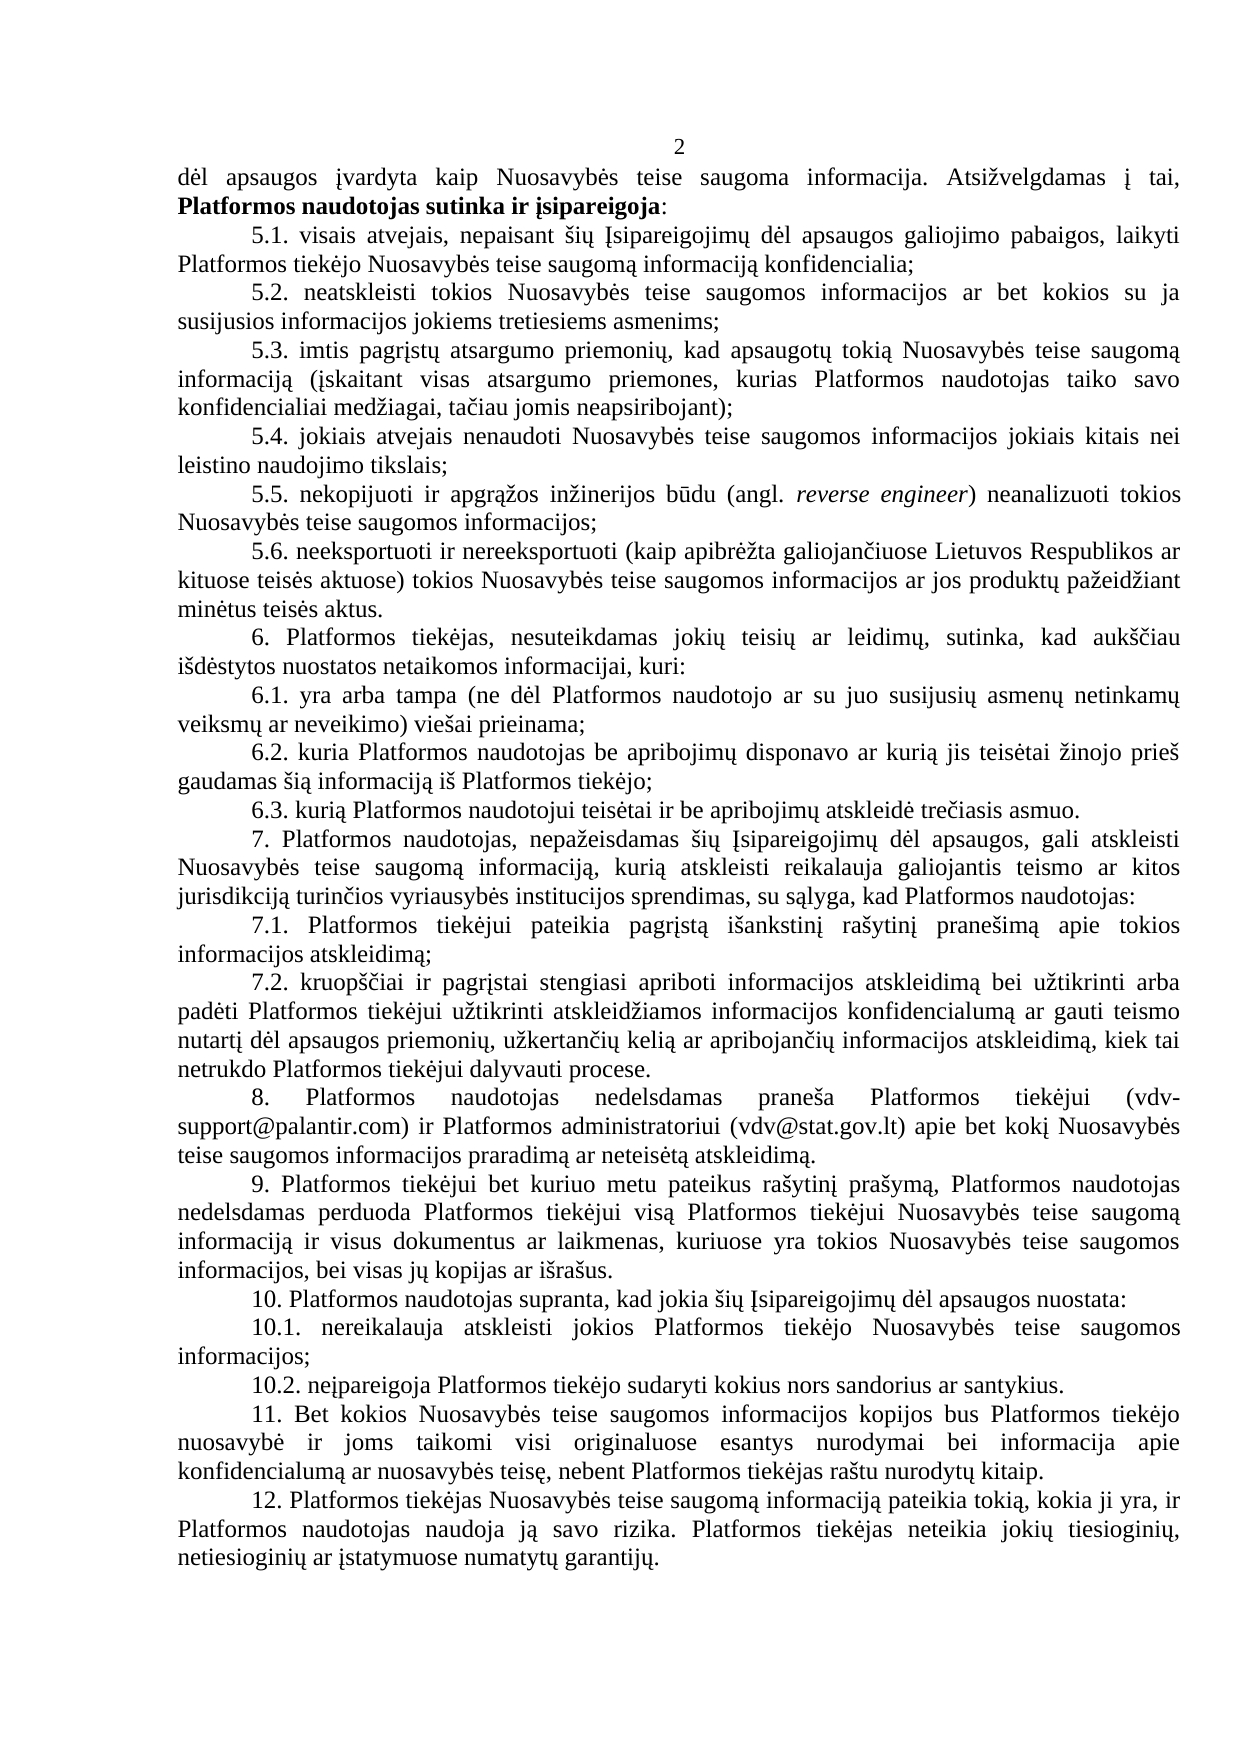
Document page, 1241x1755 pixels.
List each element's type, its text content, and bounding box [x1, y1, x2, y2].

text 5.2. neatskleisti tokios Nuosavybės teise saugomos informacijos ar bet kokios su ja susijusios informacijos jokiems tretiesiems asmenims; [177, 277, 1181, 335]
text 12. Platformos tiekėjas Nuosavybės teise saugomą informaciją pateikia tokią, kokia ji yra, ir Platformos naudotojas naudoja ją savo rizika. Platformos tiekėjas neteikia jokių tiesioginių, netiesioginių ar įstatymuose numatytų garantijų. [177, 1485, 1181, 1571]
text 9. Platformos tiekėjui bet kuriuo metu pateikus rašytinį prašymą, Platformos naudotojas nedelsdamas perduoda Platformos tiekėjui visą Platformos tiekėjui Nuosavybės teise saugomą informaciją ir visus dokumentus ar laikmenas, kuriuose yra tokios Nuosavybės teise saugomos informacijos, bei visas jų kopijas ar išrašus. [177, 1169, 1181, 1284]
text 6.2. kuria Platformos naudotojas be apribojimų disponavo ar kurią jis teisėtai žinojo prieš gaudamas šią informaciją iš Platformos tiekėjo; [177, 737, 1181, 795]
text 6.3. kurią Platformos naudotojui teisėtai ir be apribojimų atskleidė trečiasis asmuo. [177, 795, 1181, 824]
text 7.1. Platformos tiekėjui pateikia pagrįstą išankstinį rašytinį pranešimą apie tokios informacijos atskleidimą; [177, 910, 1181, 967]
text 10.2. neįpareigoja Platformos tiekėjo sudaryti kokius nors sandorius ar santykius. [177, 1370, 1181, 1399]
text 7.2. kruopščiai ir pagrįstai stengiasi apriboti informacijos atskleidimą bei užtikrinti arba padėti Platformos tiekėjui užtikrinti atskleidžiamos informacijos konfidencialumą ar gauti teismo nutartį dėl apsaugos priemonių, užkertančių kelią ar apribojančių informacijos atskleidimą, kiek tai netrukdo Platformos tiekėjui dalyvauti procese. [177, 967, 1181, 1082]
text 5.4. jokiais atvejais nenaudoti Nuosavybės teise saugomos informacijos jokiais kitais nei leistino naudojimo tikslais; [177, 421, 1181, 479]
text 5.1. visais atvejais, nepaisant šių Įsipareigojimų dėl apsaugos galiojimo pabaigos, laikyti Platformos tiekėjo Nuosavybės teise saugomą informaciją konfidencialia; [177, 220, 1181, 277]
text 5.6. neeksportuoti ir nereeksportuoti (kaip apibrėžta galiojančiuose Lietuvos Respublikos ar kituose teisės aktuose) tokios Nuosavybės teise saugomos informacijos ar jos produktų pažeidžiant minėtus teisės aktus. [177, 536, 1181, 622]
text 10. Platformos naudotojas supranta, kad jokia šių Įsipareigojimų dėl apsaugos nuostata: [177, 1284, 1181, 1312]
text 8. Platformos naudotojas nedelsdamas praneša Platformos tiekėjui (vdv-support@palantir.com) ir Platformos administratoriui (vdv@stat.gov.lt) apie bet kokį Nuosavybės teise saugomos informacijos praradimą ar neteisėtą atskleidimą. [177, 1082, 1181, 1169]
text 7. Platformos naudotojas, nepažeisdamas šių Įsipareigojimų dėl apsaugos, gali atskleisti Nuosavybės teise saugomą informaciją, kurią atskleisti reikalauja galiojantis teismo ar kitos jurisdikciją turinčios vyriausybės institucijos sprendimas, su sąlyga, kad Platformos naudotojas: [177, 824, 1181, 910]
text 11. Bet kokios Nuosavybės teise saugomos informacijos kopijos bus Platformos tiekėjo nuosavybė ir joms taikomi visi originaluose esantys nurodymai bei informacija apie konfidencialumą ar nuosavybės teisę, nebent Platformos tiekėjas raštu nurodytų kitaip. [177, 1399, 1181, 1485]
text 6.1. yra arba tampa (ne dėl Platformos naudotojo ar su juo susijusių asmenų netinkamų veiksmų ar neveikimo) viešai prieinama; [177, 680, 1181, 737]
text 5.5. nekopijuoti ir apgrąžos inžinerijos būdu (angl. reverse engineer) neanalizuoti tokios Nuosavybės teise saugomos informacijos; [177, 479, 1181, 536]
text 5.3. imtis pagrįstų atsargumo priemonių, kad apsaugotų tokią Nuosavybės teise saugomą informaciją (įskaitant visas atsargumo priemones, kurias Platformos naudotojas taiko savo konfidencialiai medžiagai, tačiau jomis neapsiribojant); [177, 335, 1181, 421]
text dėl apsaugos įvardyta kaip Nuosavybės teise saugoma informacija. Atsižvelgdamas į tai, Platformos naudotojas sutinka ir įsipareigoja: [177, 162, 1181, 220]
text 10.1. nereikalauja atskleisti jokios Platformos tiekėjo Nuosavybės teise saugomos informacijos; [177, 1312, 1181, 1370]
text 6. Platformos tiekėjas, nesuteikdamas jokių teisių ar leidimų, sutinka, kad aukščiau išdėstytos nuostatos netaikomos informacijai, kuri: [177, 622, 1181, 680]
